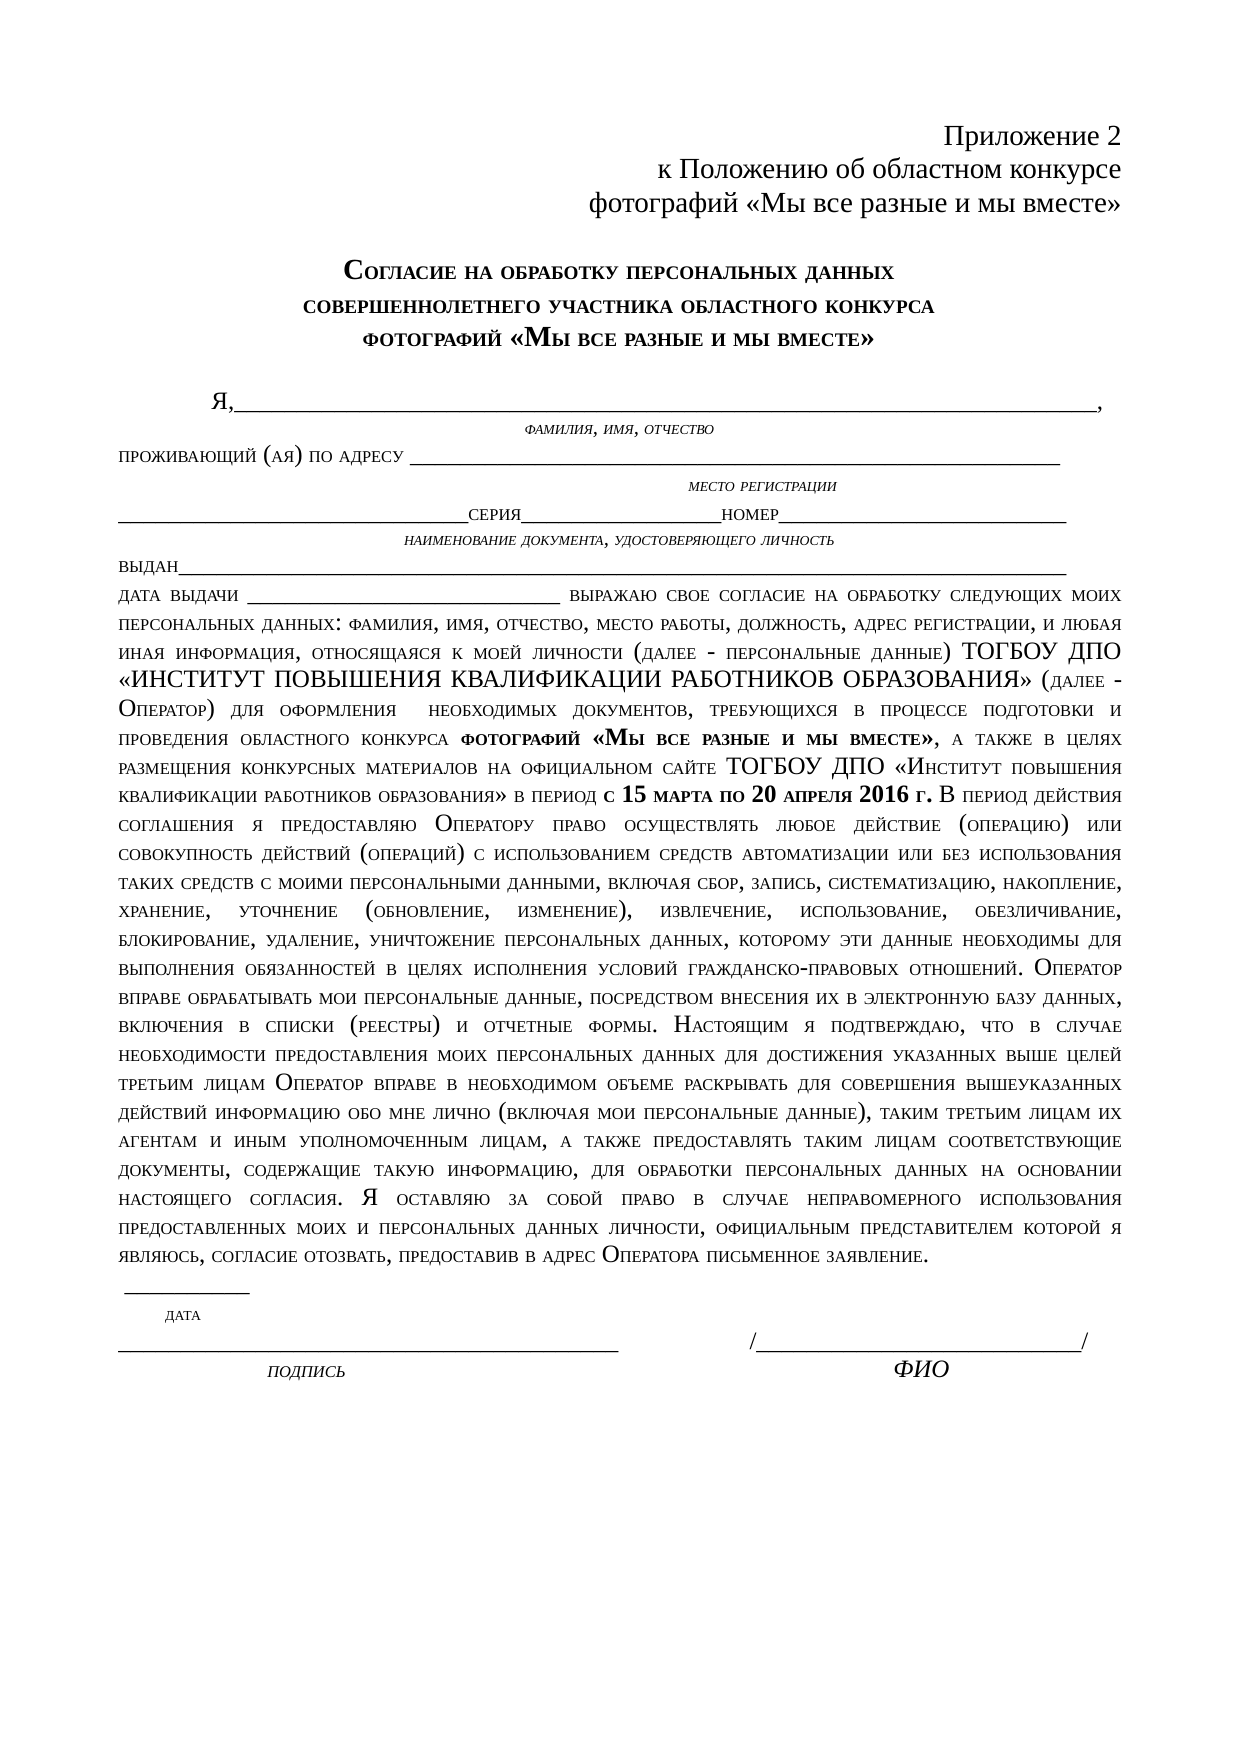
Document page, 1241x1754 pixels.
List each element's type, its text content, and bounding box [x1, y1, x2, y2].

text выдан_______________________________________________________________________ [118, 549, 1122, 578]
text ____________________________серия________________номер_______________________ [118, 497, 1122, 526]
text фотографий «Мы все разные и мы вместе» [119, 185, 1122, 219]
text Приложение 2 [119, 118, 1122, 152]
text к Положению об областном конкурсе [119, 152, 1122, 185]
text совершеннолетнего участника областного конкурса [115, 286, 1122, 319]
text __________ [118, 1268, 1122, 1297]
text фотографий «Мы все разные и мы вместе» [115, 319, 1122, 353]
text подпись ФИО [118, 1354, 1122, 1383]
text место регистрации [118, 468, 1122, 497]
text дата выдачи _________________________ выражаю свое согласие на обработку следующих моих персональных данных: фамилия, имя, отчество, место работы, должность, адрес регистрации, и любая иная информация, относящаяся к моей личности (далее - персональные данные) ТОГБОУ ДПО «ИНСТИТУТ ПОВЫШЕНИЯ КВАЛИФИКАЦИИ РАБОТНИКОВ ОБРАЗОВАНИЯ» (далее - Оператор) для оформления необходимых документов, требующихся в процессе подготовки и проведения областного конкурса фотографий «Мы все разные и мы вместе», а также в целях размещения конкурсных материалов на официальном сайте ТОГБОУ ДПО «Институт повышения квалификации работников образования» в период с 15 марта по 20 апреля 2016 г. В период действия соглашения я предоставляю Оператору право осуществлять любое действие (операцию) или совокупность действий (операций) с использованием средств автоматизации или без использования таких средств с моими персональными данными, включая сбор, запись, систематизацию, накопление, хранение, уточнение (обновление, изменение), извлечение, использование, обезличивание, блокирование, удаление, уничтожение персональных данных, которому эти данные необходимы для выполнения обязанностей в целях исполнения условий гражданско-правовых отношений. Оператор вправе обрабатывать мои персональные данные, посредством внесения их в электронную базу данных, включения в списки (реестры) и отчетные формы. Настоящим я подтверждаю, что в случае необходимости предоставления моих персональных данных для достижения указанных выше целей третьим лицам Оператор вправе в необходимом объеме раскрывать для совершения вышеуказанных действий информацию обо мне лично (включая мои персональные данные), таким третьим лицам их агентам и иным уполномоченным лицам, а также предоставлять таким лицам соответствующие документы, содержащие такую информацию, для обработки персональных данных на основании настоящего согласия. Я оставляю за собой право в случае неправомерного использования предоставленных моих и персональных данных личности, официальным представителем которой я являюсь, согласие отозвать, предоставив в адрес Оператора письменное заявление. [118, 578, 1122, 1268]
text наименование документа, удостоверяющего личность [118, 526, 1122, 549]
text проживающий (ая) по адресу ____________________________________________________ [118, 439, 1122, 468]
text ________________________________________ /__________________________/ [118, 1326, 1122, 1354]
text Согласие на обработку персональных данных [115, 252, 1122, 286]
text Я,_____________________________________________________________________, фамилия, имя, отчество [118, 386, 1122, 439]
text дата [118, 1297, 1122, 1326]
